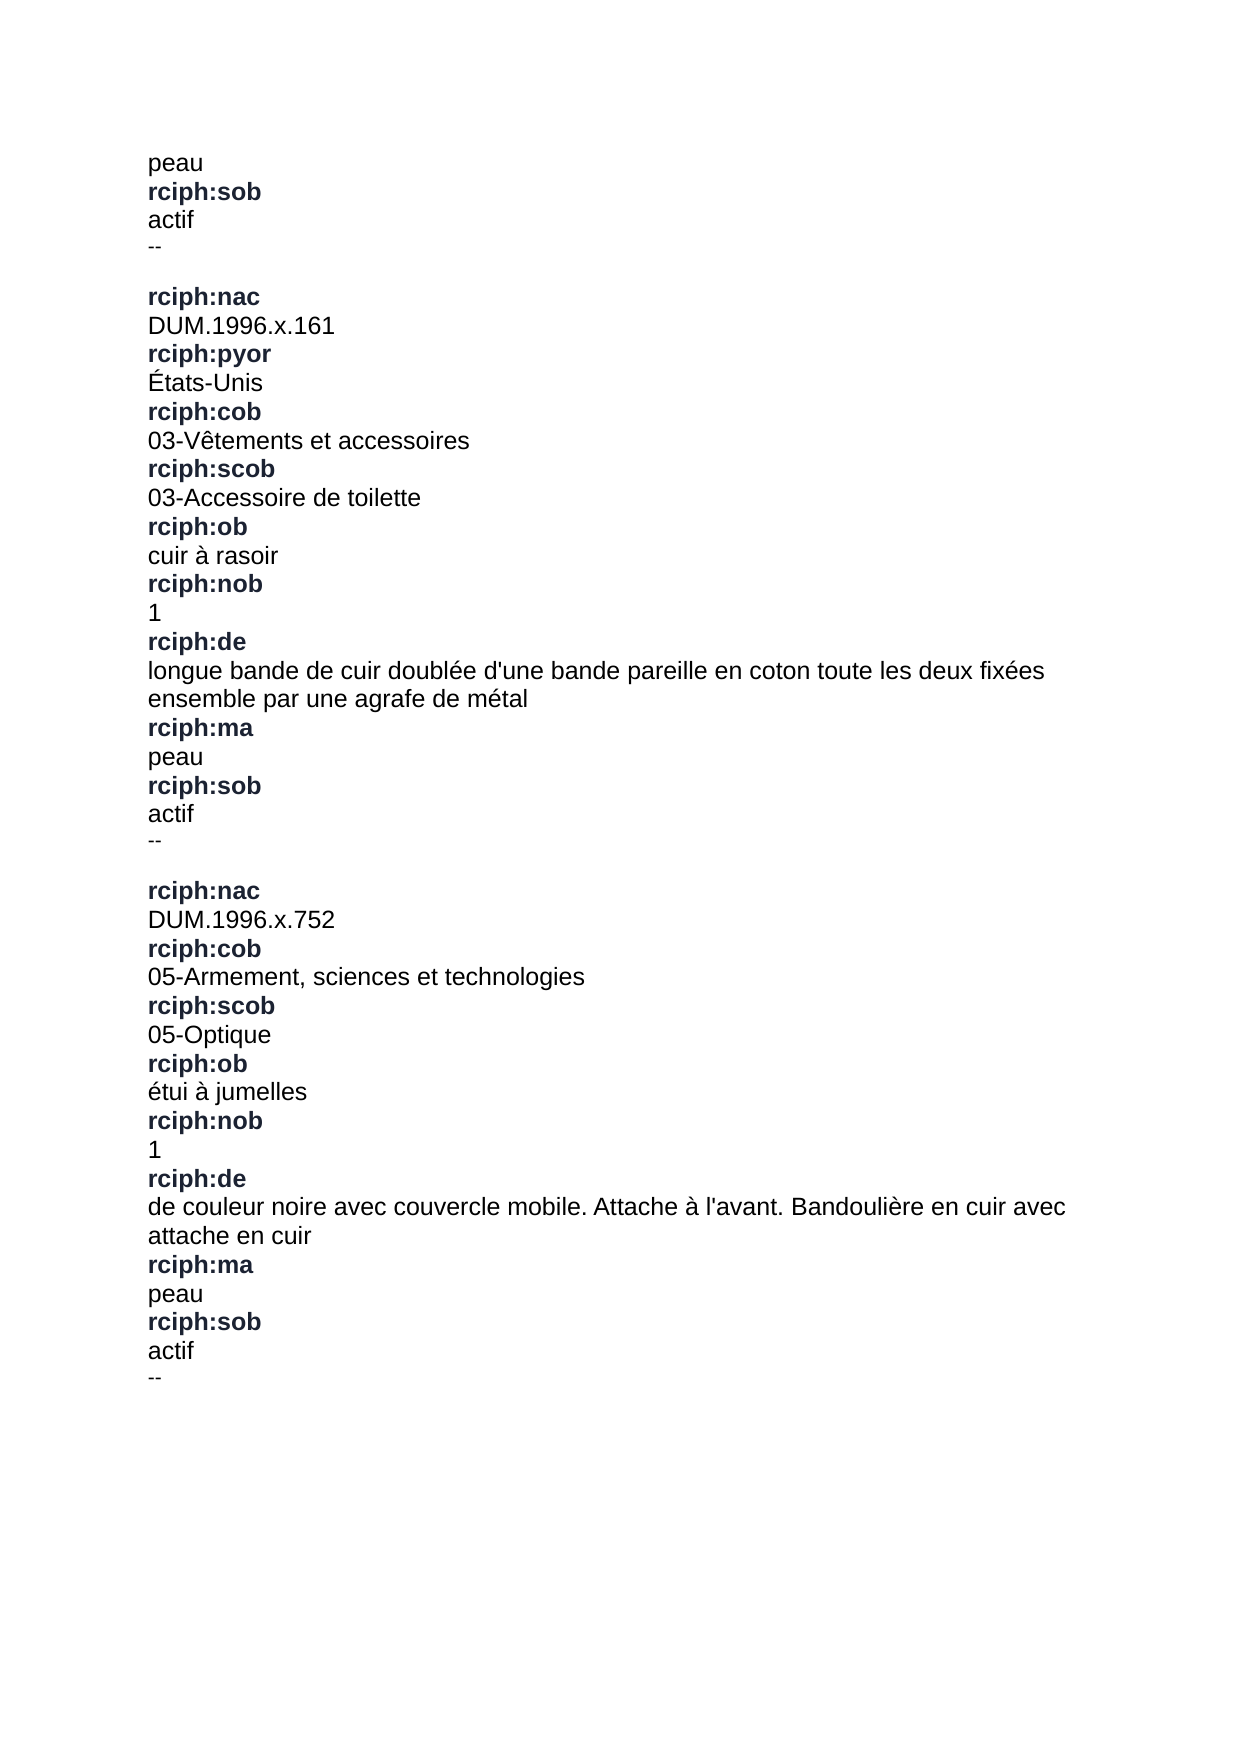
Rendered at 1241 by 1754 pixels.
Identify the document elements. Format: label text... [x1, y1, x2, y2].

text rciph:ob [148, 1048, 1092, 1077]
text rciph:de [148, 627, 1092, 656]
text rciph:sob [148, 1307, 1092, 1336]
text rciph:sob [148, 176, 1092, 205]
text rciph:nob [148, 1106, 1092, 1135]
text rciph:nob [148, 569, 1092, 598]
text DUM.1996.x.752 [148, 905, 1092, 933]
text peau [148, 742, 1092, 771]
text de couleur noire avec couvercle mobile. Attache à l'avant. Bandoulière en cuir avec attache en cuir [148, 1192, 1092, 1250]
text rciph:nac [148, 282, 1092, 311]
text rciph:ma [148, 1250, 1092, 1278]
text actif [148, 1336, 1092, 1365]
text 05-Optique [148, 1020, 1092, 1048]
text peau [148, 1278, 1092, 1307]
text actif [148, 799, 1092, 828]
text étui à jumelles [148, 1077, 1092, 1106]
text rciph:nac [148, 876, 1092, 905]
text 05-Armement, sciences et technologies [148, 962, 1092, 991]
text longue bande de cuir doublée d'une bande pareille en coton toute les deux fixées ensemble par une agrafe de métal [148, 656, 1092, 713]
text États-Unis [148, 368, 1092, 397]
text 1 [148, 1135, 1092, 1163]
text peau [148, 148, 1092, 176]
text 03-Vêtements et accessoires [148, 426, 1092, 454]
text 03-Accessoire de toilette [148, 483, 1092, 512]
text actif [148, 205, 1092, 234]
text rciph:scob [148, 454, 1092, 483]
text DUM.1996.x.161 [148, 311, 1092, 339]
text rciph:de [148, 1163, 1092, 1192]
text rciph:ma [148, 713, 1092, 742]
text 1 [148, 598, 1092, 627]
text rciph:cob [148, 397, 1092, 426]
text rciph:ob [148, 512, 1092, 541]
text -- [148, 1365, 1092, 1389]
text -- [148, 828, 1092, 852]
text rciph:sob [148, 771, 1092, 799]
text rciph:pyor [148, 339, 1092, 368]
text cuir à rasoir [148, 541, 1092, 569]
text -- [148, 234, 1092, 258]
text rciph:scob [148, 991, 1092, 1020]
text rciph:cob [148, 933, 1092, 962]
